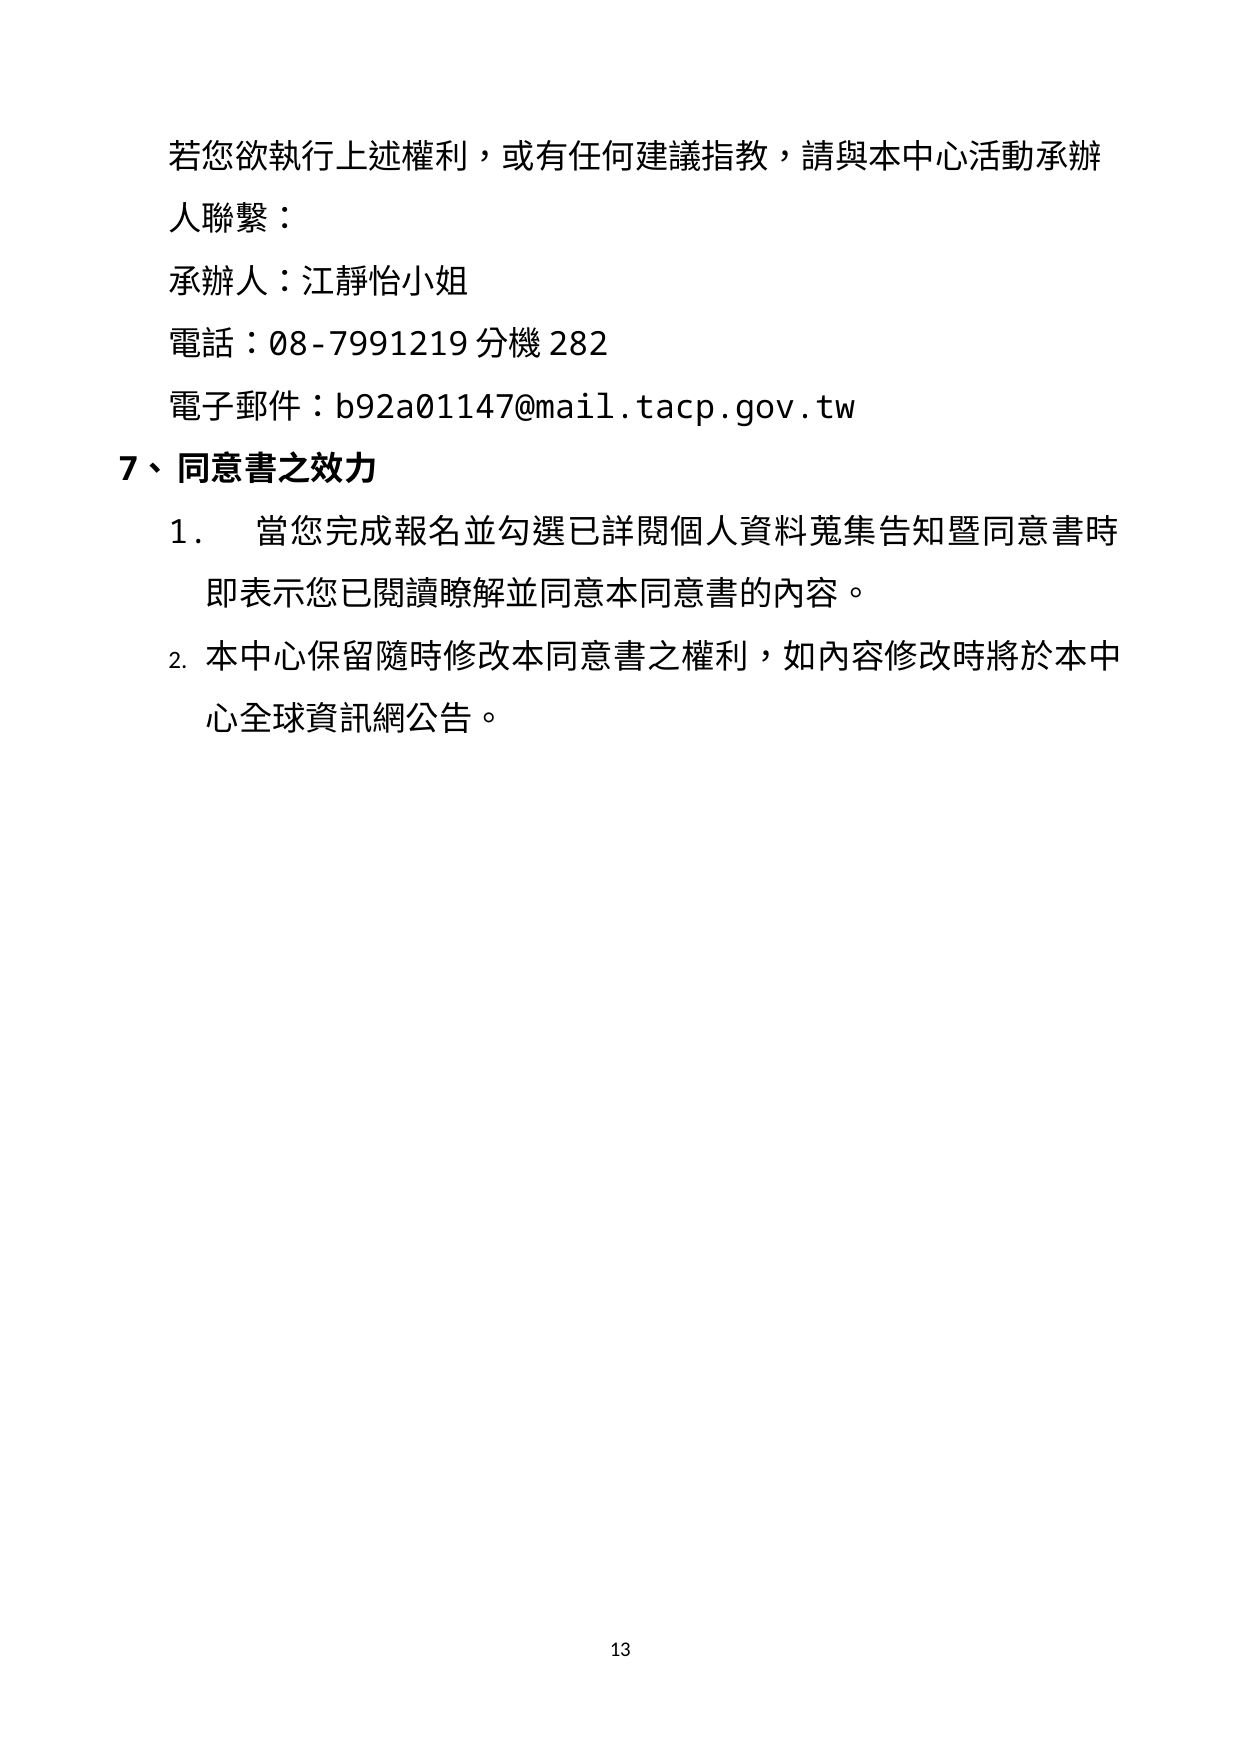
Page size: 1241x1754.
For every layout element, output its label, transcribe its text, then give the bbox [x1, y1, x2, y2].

list 當您完成報名並勾選已詳閱個人資料蒐集告知暨同意書時，即表示您已閱讀瞭解並同意本同意書的內容。 [168, 487, 1122, 612]
list 同意書之效力 [118, 425, 1122, 487]
text 電子郵件：b92a01147@mail.tacp.gov.tw [168, 362, 1122, 425]
list 本中心保留隨時修改本同意書之權利，如內容修改時將於本中心全球資訊網公告。 [168, 612, 1122, 737]
text 電話：08-7991219分機282 [168, 300, 1122, 362]
text 若您欲執行上述權利，或有任何建議指教，請與本中心活動承辦人聯繫： 承辦人：江靜怡小姐 [168, 112, 1122, 300]
